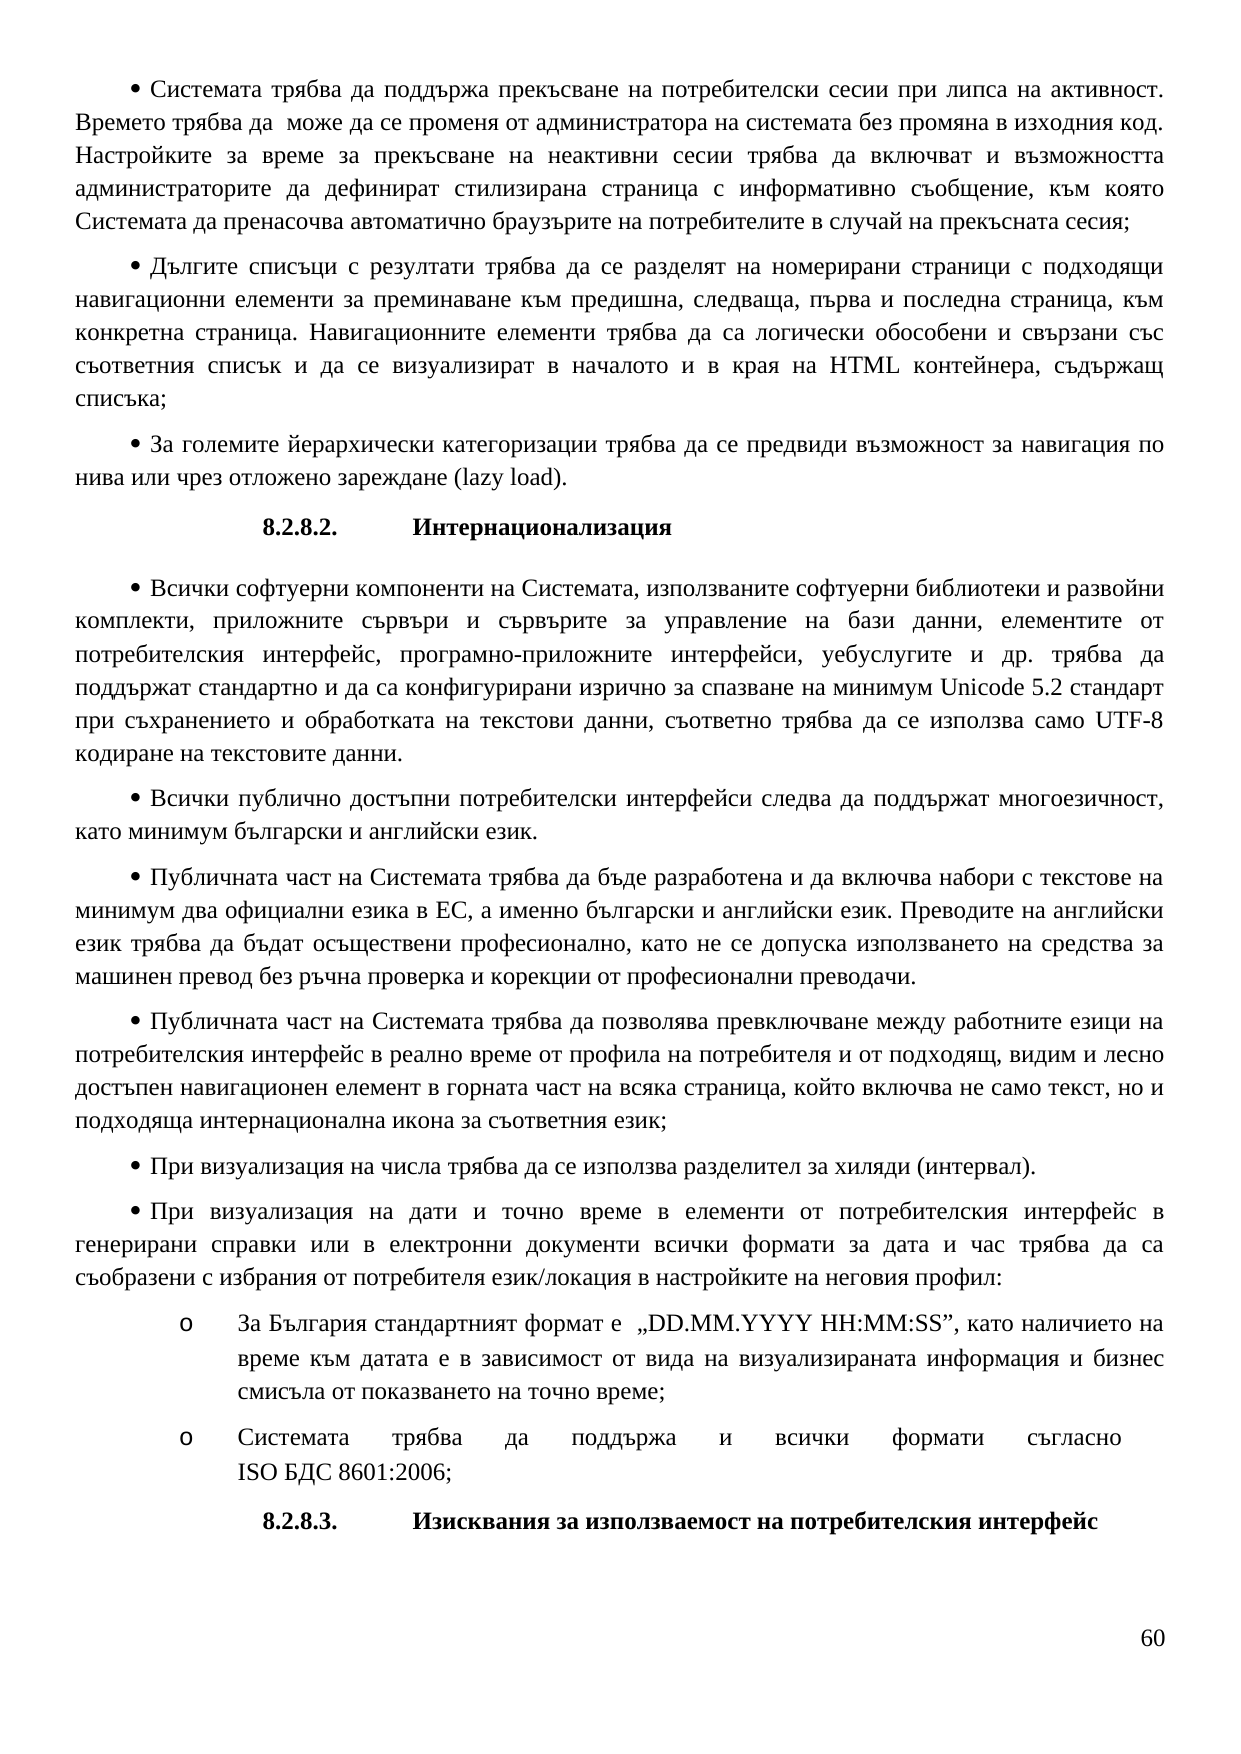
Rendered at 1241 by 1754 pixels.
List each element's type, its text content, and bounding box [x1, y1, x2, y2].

list Системата трябва да поддържа и всички формати съгласно ISO БДС 8601:2006; [178, 1422, 1165, 1486]
list Публичната част на Системата трябва да позволява превключване между работните езици на потребителския интерфейс в реално време от профила на потребителя и от подходящ, видим и лесно достъпен навигационен елемент в горната част на всяка страница, който включва не само текст, но и подходяща интернационална икона за съответния език; [75, 1006, 1165, 1134]
list Всички софтуерни компоненти на Системата, използваните софтуерни библиотеки и развойни комплекти, приложните сървъри и сървърите за управление на бази данни, елементите от потребителския интерфейс, програмно-приложните интерфейси, уебуслугите и др. трябва да поддържат стандартно и да са конфигурирани изрично за спазване на минимум Unicode 5.2 стандарт при съхранението и обработката на текстови данни, съответно трябва да се използва само UTF-8 кодиране на текстовите данни. [75, 573, 1165, 766]
list При визуализация на числа трябва да се използва разделител за хиляди (интервал). [75, 1151, 1165, 1180]
list Всички публично достъпни потребителски интерфейси следва да поддържат многоезичност, като минимум български и английски език. [75, 783, 1165, 845]
subtitle Интернационализация [262, 512, 1165, 540]
list Системата трябва да поддържа прекъсване на потребителски сесии при липса на активност. Времето трябва да може да се променя от администратора на системата без промяна в изходния код. Настройките за време за прекъсване на неактивни сесии трябва да включват и възможността администраторите да дефинират стилизирана страница с информативно съобщение, към която Системата да пренасочва автоматично браузърите на потребителите в случай на прекъсната сесия; [75, 74, 1165, 234]
subtitle Изисквания за използваемост на потребителския интерфейс [262, 1506, 1165, 1535]
list За големите йерархически категоризации трябва да се предвиди възможност за навигация по нива или чрез отложено зареждане (lazy load). [75, 429, 1165, 491]
list Дългите списъци с резултати трябва да се разделят на номерирани страници с подходящи навигационни елементи за преминаване към предишна, следваща, първа и последна страница, към конкретна страница. Навигационните елементи трябва да са логически обособени и свързани със съответния списък и да се визуализират в началото и в края на HTML контейнера, съдържащ списъка; [75, 251, 1165, 412]
list Публичната част на Системата трябва да бъде разработена и да включва набори с текстове на минимум два официални езика в ЕС, а именно български и английски език. Преводите на английски език трябва да бъдат осъществени професионално, като не се допуска използването на средства за машинен превод без ръчна проверка и корекции от професионални преводачи. [75, 862, 1165, 989]
list При визуализация на дати и точно време в елементи от потребителския интерфейс в генерирани справки или в електронни документи всички формати за дата и час трябва да са съобразени с избрания от потребителя език/локация в настройките на неговия профил: [75, 1196, 1165, 1291]
list За България стандартният формат е „DD.MM.YYYY HH:MM:SS”, като наличието на време към датата е в зависимост от вида на визуализираната информация и бизнес смисъла от показването на точно време; [178, 1308, 1165, 1405]
